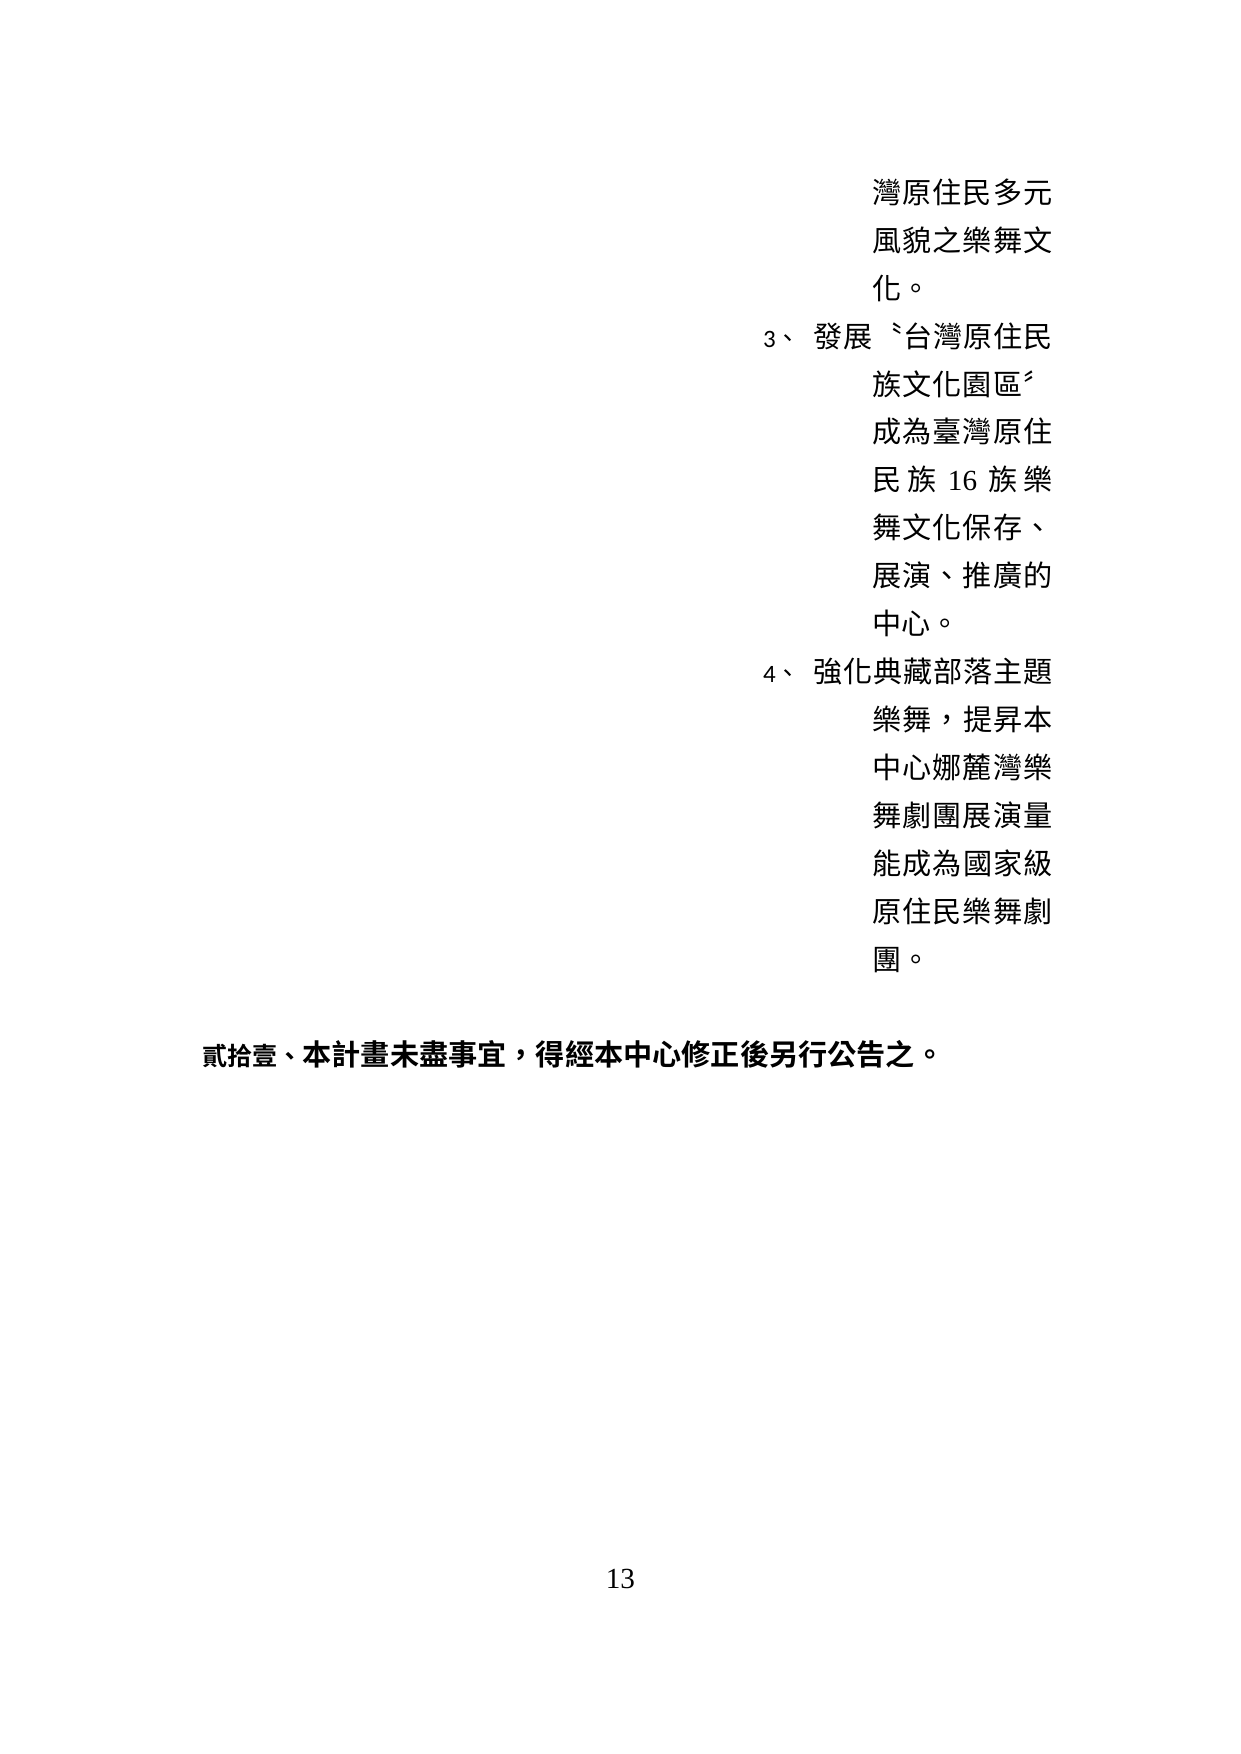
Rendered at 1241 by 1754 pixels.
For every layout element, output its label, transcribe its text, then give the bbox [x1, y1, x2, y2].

list 發展〝台灣原住民族文化園區〞成為臺灣原住民族16族樂舞文化保存、展演、推廣的中心。 [763, 309, 1053, 644]
list 本計畫未盡事宜，得經本中心修正後另行公告之。 [202, 1027, 1053, 1075]
list 強化典藏部落主題樂舞，提昇本中心娜麓灣樂舞劇團展演量能成為國家級原住民樂舞劇團。 [763, 644, 1053, 979]
list 灣原住民多元風貌之樂舞文化。 [763, 165, 1053, 309]
